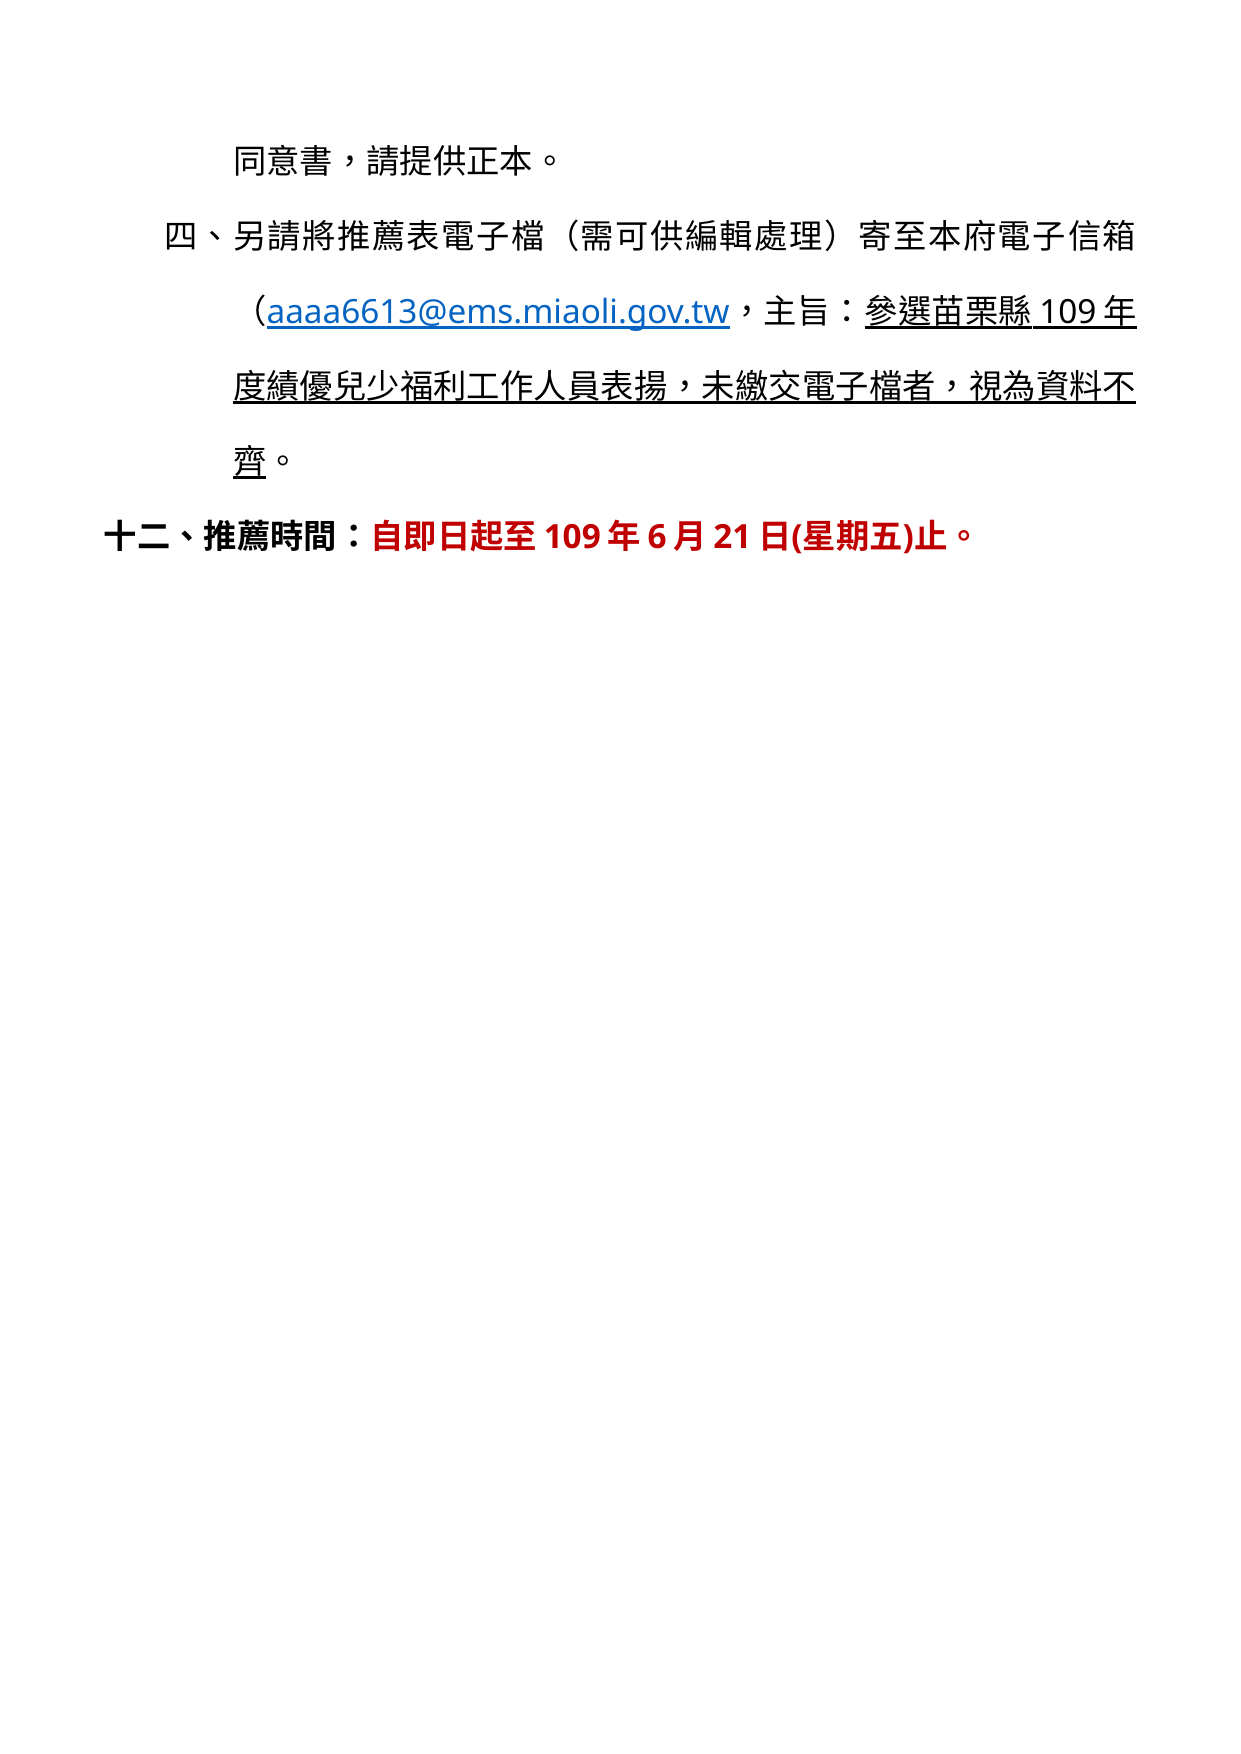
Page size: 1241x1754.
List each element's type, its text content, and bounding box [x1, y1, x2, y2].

list 另請將推薦表電子檔（需可供編輯處理）寄至本府電子信箱（aaaa6613@ems.miaoli.gov.tw，主旨：參選苗栗縣109年度績優兒少福利工作人員表揚，未繳交電子檔者，視為資料不齊。 [198, 191, 1137, 491]
list 請依上述第二點使用迴紋針或長尾夾依序將所檢文件夾妥，以郵寄(郵戳為憑)或親送至本府（地址：360苗栗市府前路1號4樓兒少及家庭支持科）；績效證明書、個人資料蒐集聲明暨同意書，請提供正本。 [198, 116, 1137, 191]
text 十二、推薦時間：自即日起至109年6月21日(星期五)止。 [103, 491, 1137, 566]
